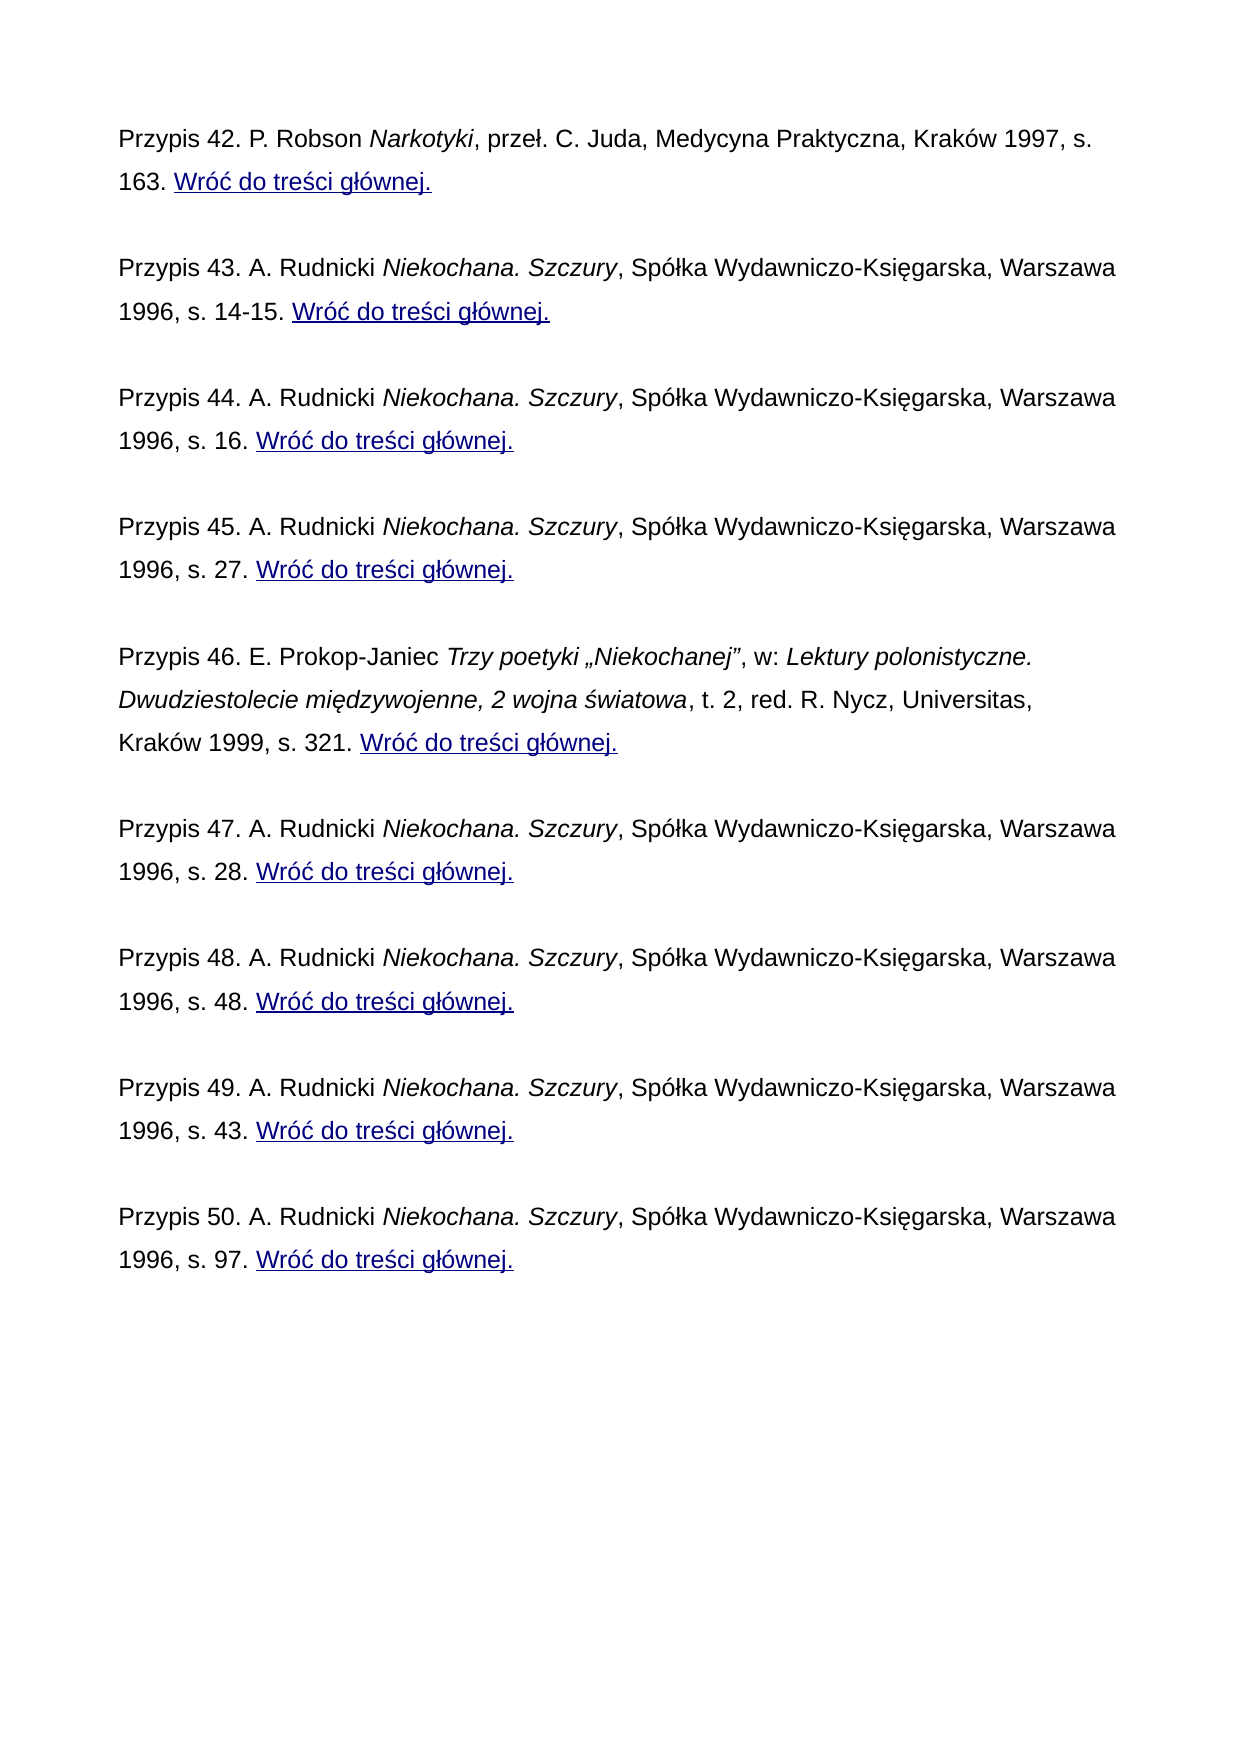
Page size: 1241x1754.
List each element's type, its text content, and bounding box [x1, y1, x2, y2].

text Przypis 42. P. Robson Narkotyki, przeł. C. Juda, Medycyna Praktyczna, Kraków 1997, s. 163. Wróć do treści głównej. [118, 124, 1122, 196]
text Przypis 48. A. Rudnicki Niekochana. Szczury, Spółka Wydawniczo-Księgarska, Warszawa 1996, s. 48. Wróć do treści głównej. [118, 943, 1122, 1015]
text Przypis 44. A. Rudnicki Niekochana. Szczury, Spółka Wydawniczo-Księgarska, Warszawa 1996, s. 16. Wróć do treści głównej. [118, 383, 1122, 455]
text Przypis 49. A. Rudnicki Niekochana. Szczury, Spółka Wydawniczo-Księgarska, Warszawa 1996, s. 43. Wróć do treści głównej. [118, 1073, 1122, 1145]
text Przypis 46. E. Prokop-Janiec Trzy poetyki „Niekochanej”, w: Lektury polonistyczne. Dwudziestolecie międzywojenne, 2 wojna światowa, t. 2, red. R. Nycz, Universitas, Kraków 1999, s. 321. Wróć do treści głównej. [118, 642, 1122, 757]
text Przypis 45. A. Rudnicki Niekochana. Szczury, Spółka Wydawniczo-Księgarska, Warszawa 1996, s. 27. Wróć do treści głównej. [118, 512, 1122, 584]
text Przypis 43. A. Rudnicki Niekochana. Szczury, Spółka Wydawniczo-Księgarska, Warszawa 1996, s. 14-15. Wróć do treści głównej. [118, 253, 1122, 325]
text Przypis 47. A. Rudnicki Niekochana. Szczury, Spółka Wydawniczo-Księgarska, Warszawa 1996, s. 28. Wróć do treści głównej. [118, 814, 1122, 886]
text Przypis 50. A. Rudnicki Niekochana. Szczury, Spółka Wydawniczo-Księgarska, Warszawa 1996, s. 97. Wróć do treści głównej. [118, 1202, 1122, 1274]
